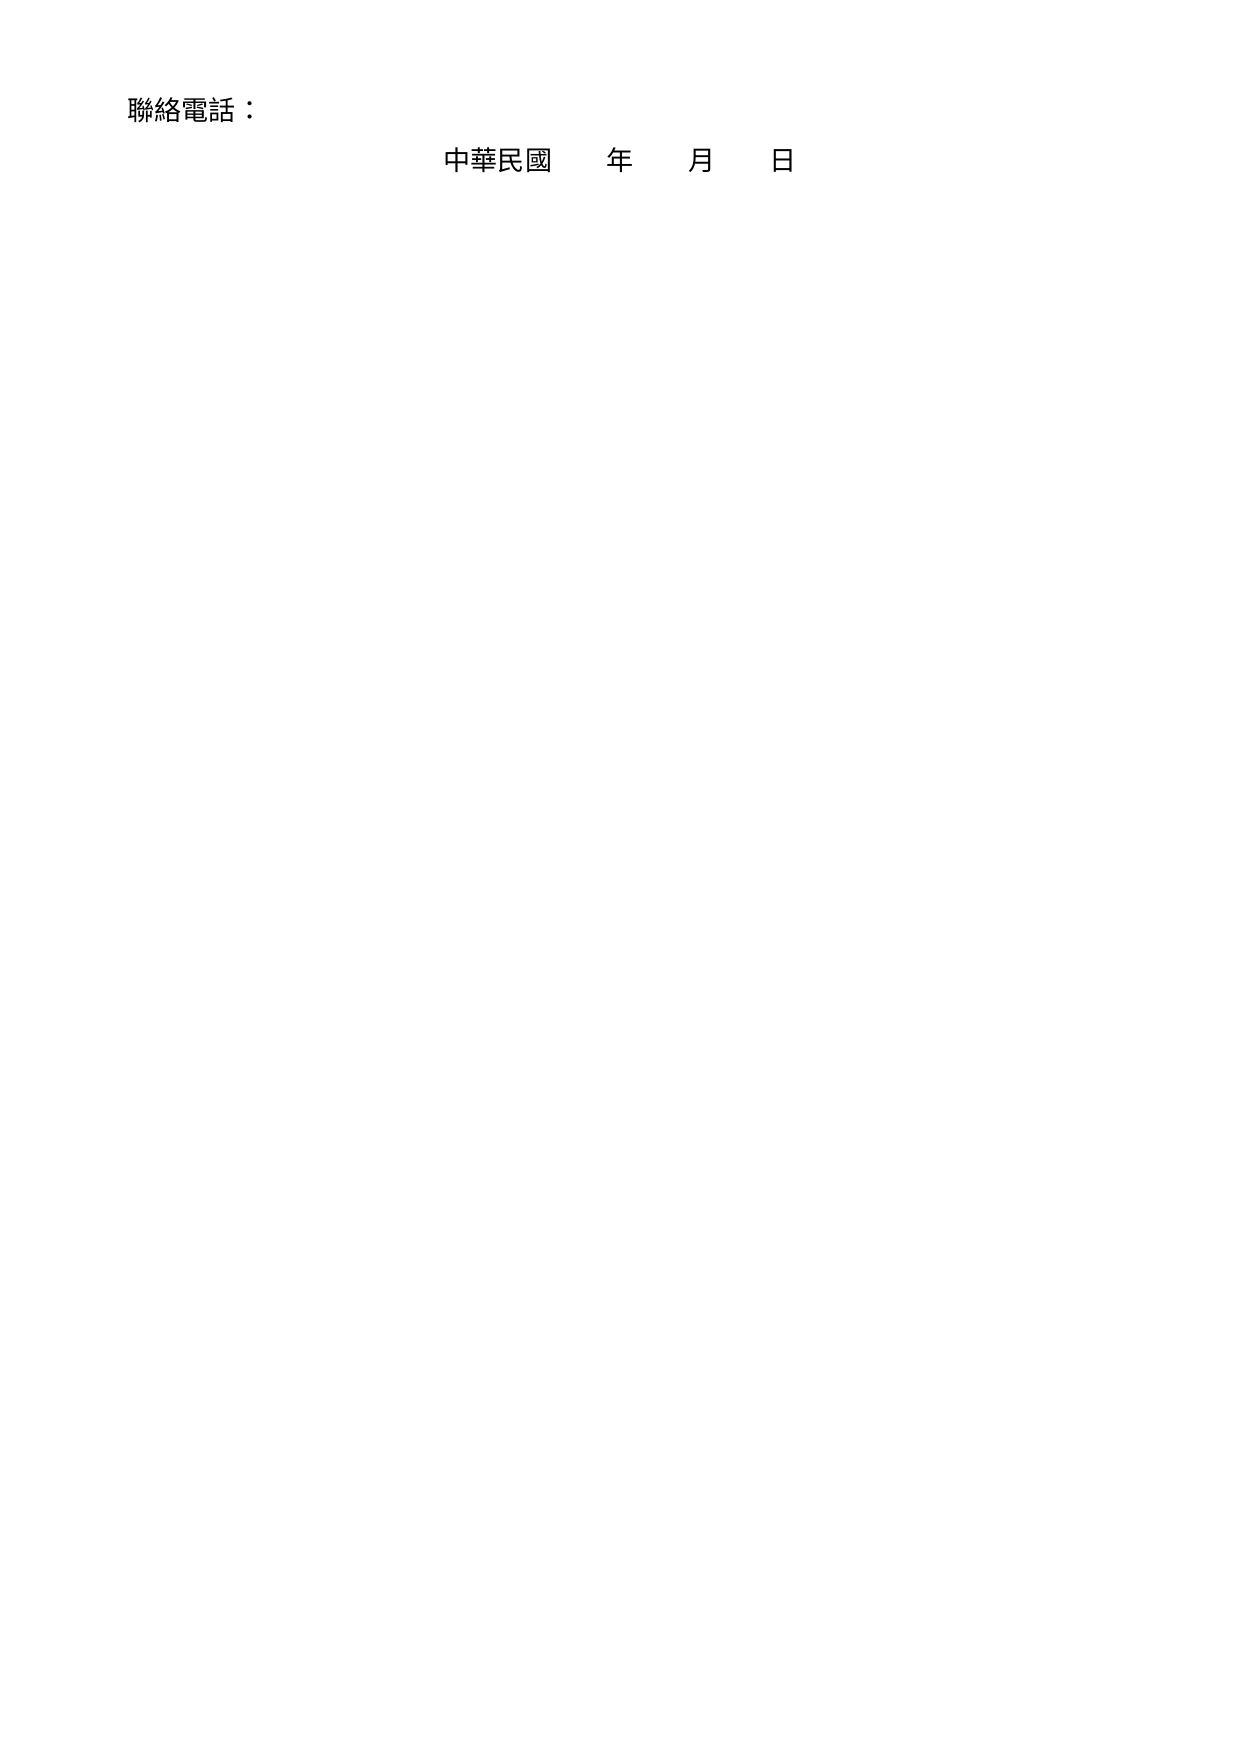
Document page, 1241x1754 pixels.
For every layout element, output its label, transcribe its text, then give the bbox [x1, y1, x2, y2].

text 中華民國 年 月 日 [106, 134, 1134, 180]
text 聯絡電話： [106, 89, 1134, 128]
